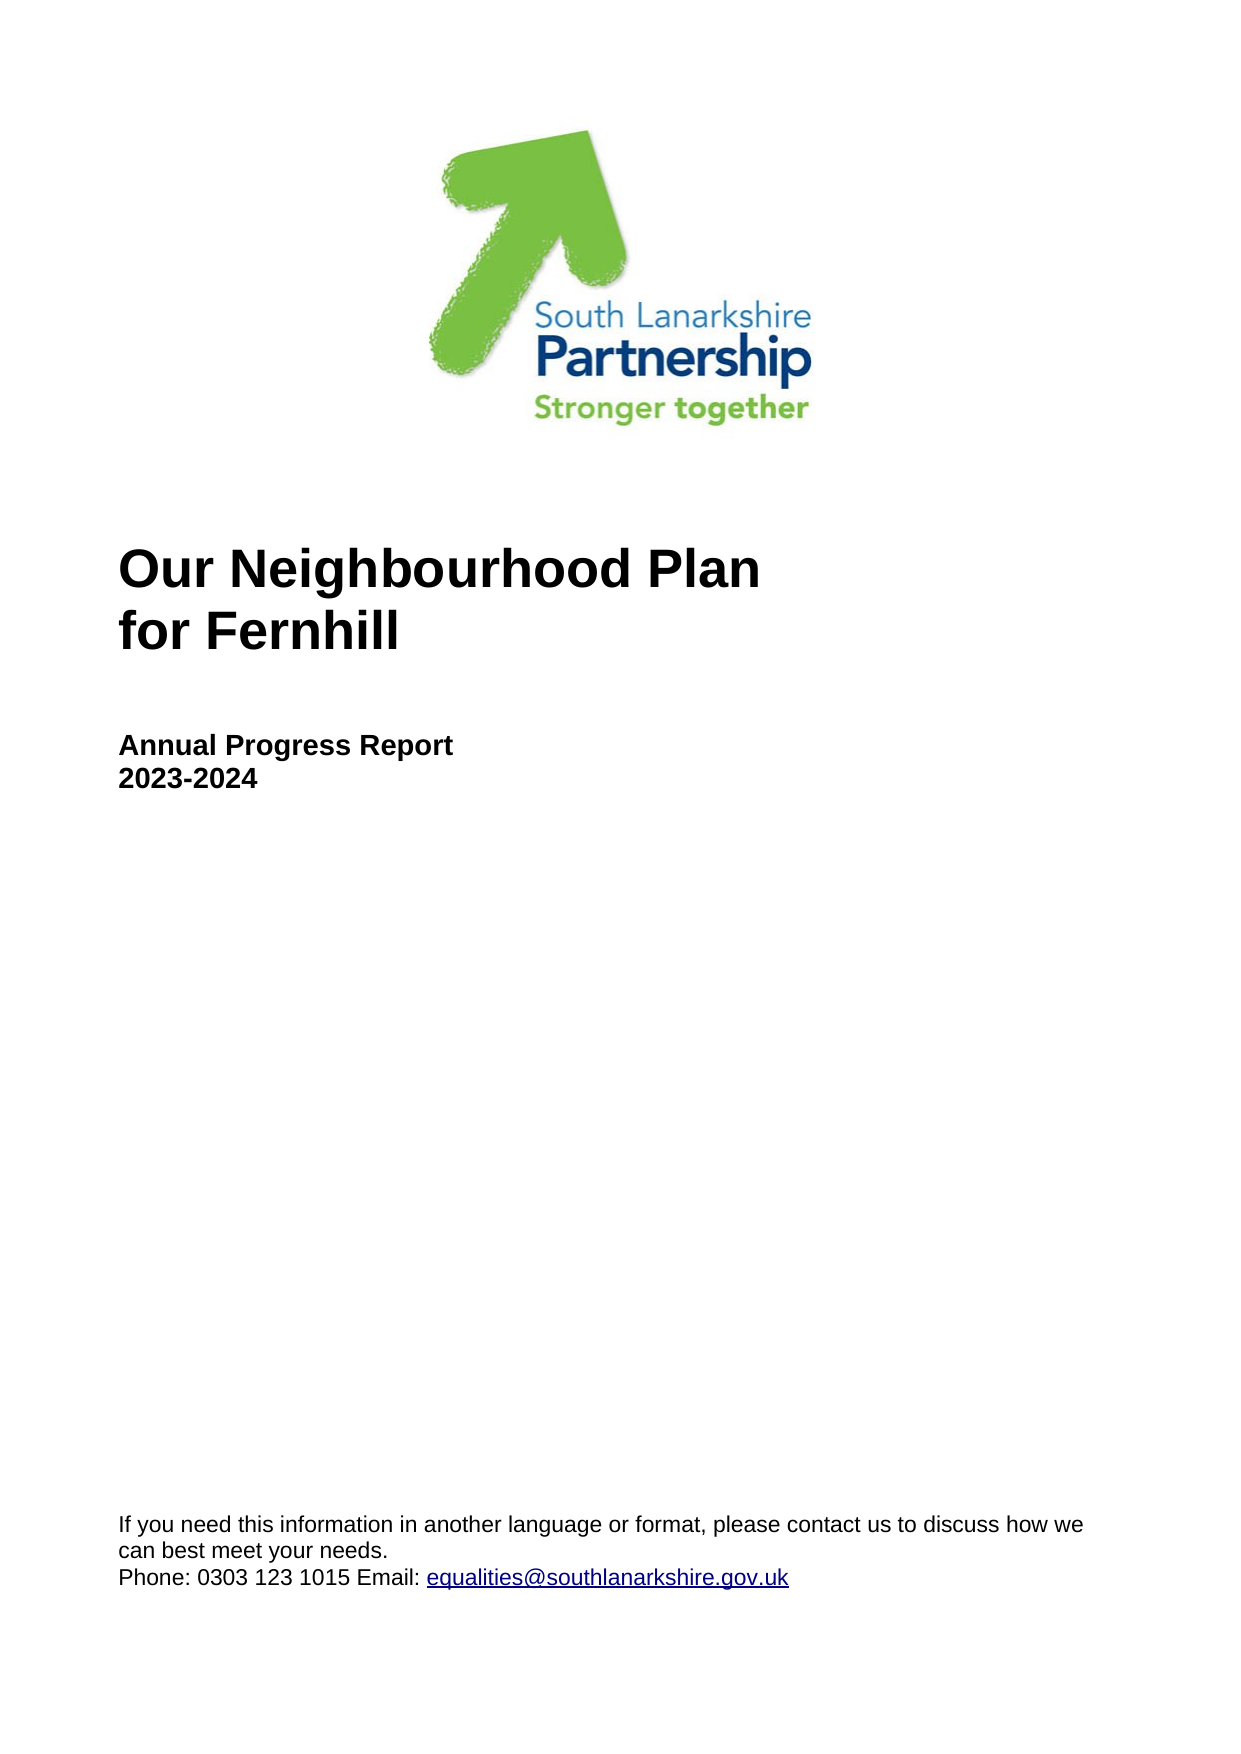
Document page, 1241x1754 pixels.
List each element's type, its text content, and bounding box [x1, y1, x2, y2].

text Phone: 0303 123 1015 Email: equalities@southlanarkshire.gov.uk [118, 1564, 1122, 1590]
text If you need this information in another language or format, please contact us to discuss how we can best meet your needs. [118, 1511, 1122, 1564]
subtitle Annual Progress Report 2023-2024 [118, 728, 1122, 795]
subtitle Our Neighbourhood Plan for Fernhill [118, 537, 1122, 723]
